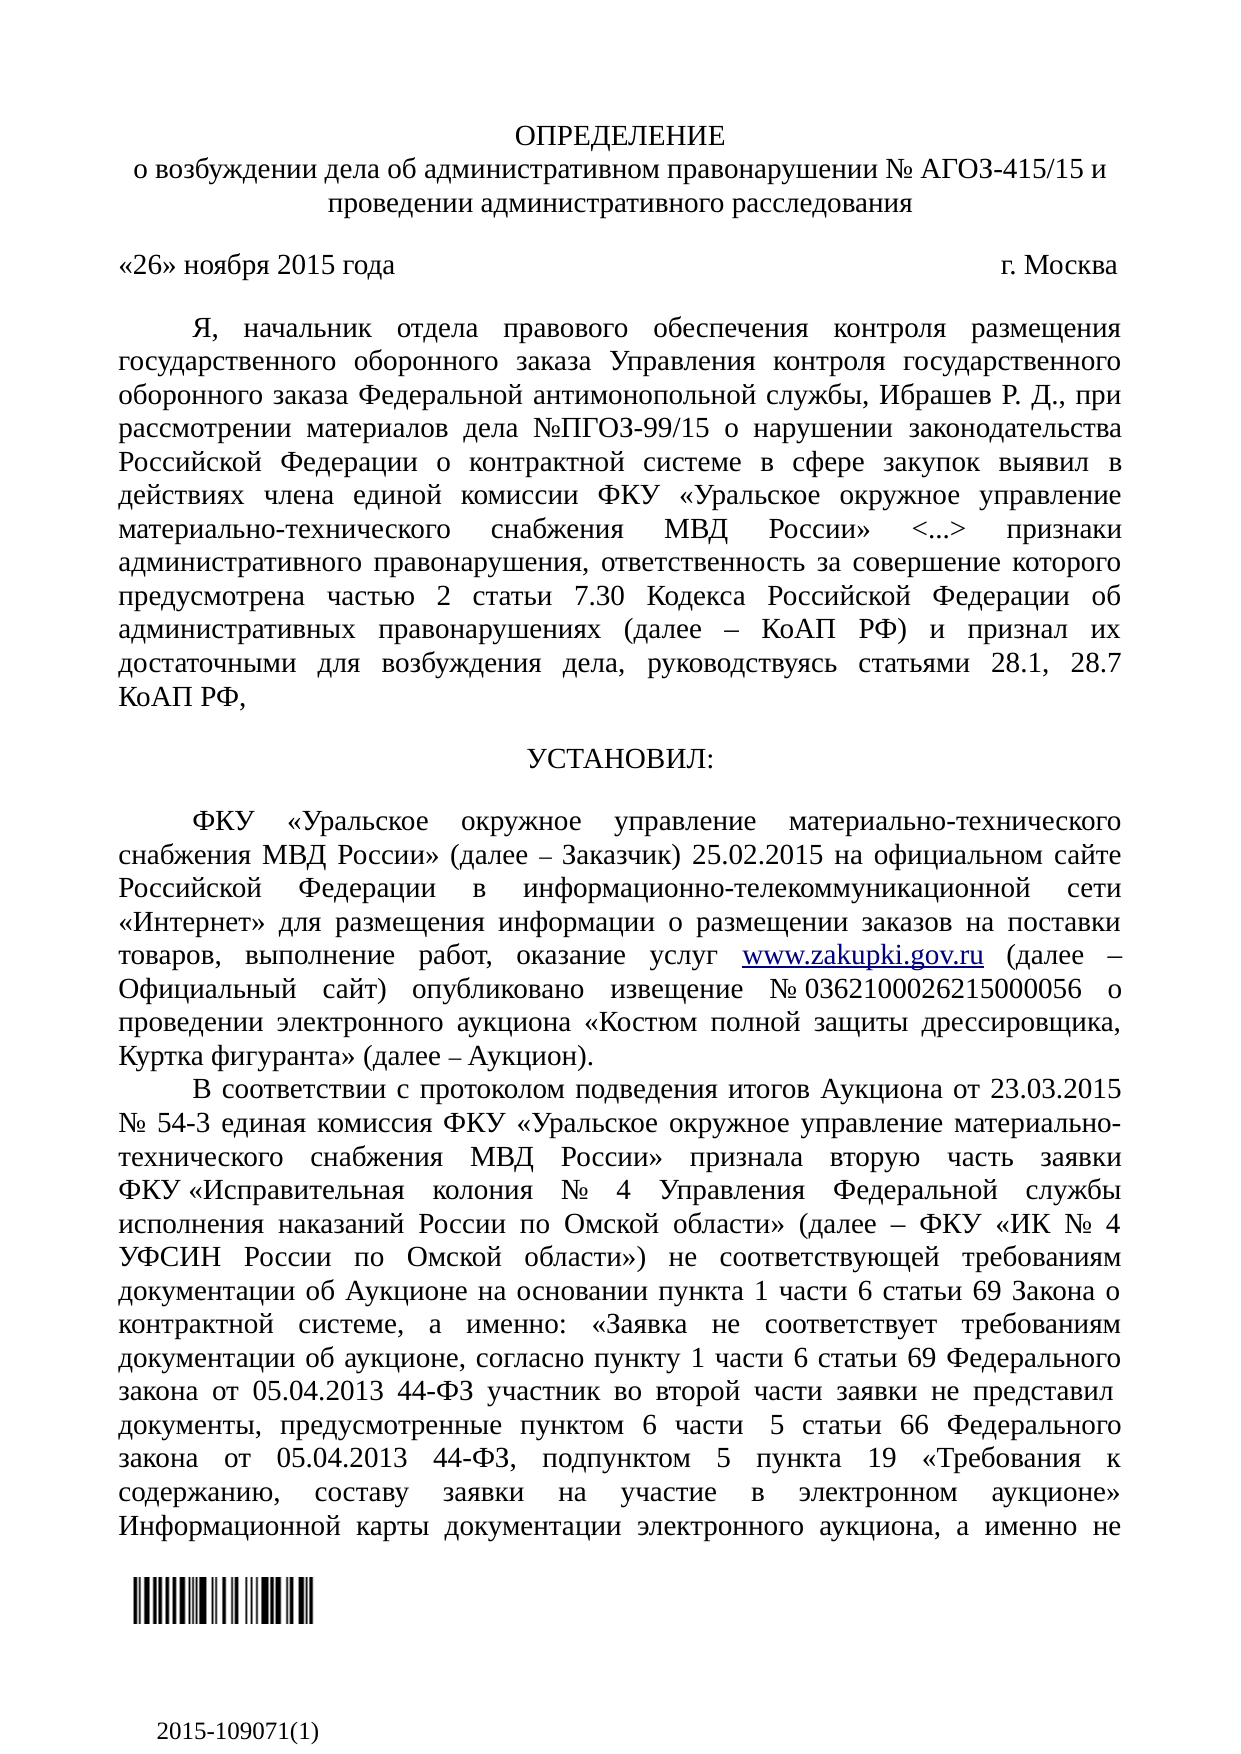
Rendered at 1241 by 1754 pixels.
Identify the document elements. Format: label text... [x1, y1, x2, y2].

text УСТАНОВИЛ: [118, 741, 1122, 774]
text ФКУ «Уральское окружное управление материально-технического снабжения МВД России» (далее – Заказчик) 25.02.2015 на официальном сайте Российской Федерации в информационно-телекоммуникационной сети «Интернет» для размещения информации о размещении заказов на поставки товаров, выполнение работ, оказание услуг www.zakupki.gov.ru (далее – Официальный сайт) опубликовано извещение № 0362100026215000056 о проведении электронного аукциона «Костюм полной защиты дрессировщика, Куртка фигуранта» (далее – Аукцион). [118, 803, 1122, 1072]
picture [118, 1577, 331, 1624]
text Я, начальник отдела правового обеспечения контроля размещения государственного оборонного заказа Управления контроля государственного оборонного заказа Федеральной антимонопольной службы, Ибрашев Р. Д., при рассмотрении материалов дела №ПГОЗ-99/15 о нарушении законодательства Российской Федерации о контрактной системе в сфере закупок выявил в действиях члена единой комиссии ФКУ «Уральское окружное управление материально-технического снабжения МВД России» <...> признаки административного правонарушения, ответственность за совершение которого предусмотрена частью 2 статьи 7.30 Кодекса Российской Федерации об административных правонарушениях (далее – КоАП РФ) и признал их достаточными для возбуждения дела, руководствуясь статьями 28.1, 28.7 КоАП РФ, [118, 310, 1122, 712]
text о возбуждении дела об административном правонарушении № АГОЗ-415/15 и проведении административного расследования [118, 152, 1122, 219]
text ОПРЕДЕЛЕНИЕ [118, 118, 1122, 152]
text В соответствии с протоколом подведения итогов Аукциона от 23.03.2015 № 54-3 единая комиссия ФКУ «Уральское окружное управление материально-технического снабжения МВД России» признала вторую часть заявки ФКУ «Исправительная колония № 4 Управления Федеральной службы исполнения наказаний России по Омской области» (далее – ФКУ «ИК № 4 УФСИН России по Омской области») не соответствующей требованиям документации об Аукционе на основании пункта 1 части 6 статьи 69 Закона о контрактной системе, а именно: «Заявка не соответствует требованиям документации об аукционе, согласно пункту 1 части 6 статьи 69 Федерального закона от 05.04.2013 44-ФЗ участник во второй части заявки не представил документы, предусмотренные пунктом 6 части 5 статьи 66 Федерального закона от 05.04.2013 44-ФЗ, подпунктом 5 пункта 19 «Требования к содержанию, составу заявки на участие в электронном аукционе» Информационной карты документации электронного аукциона, а именно не [118, 1072, 1122, 1541]
text «26» ноября 2015 года г. Москва [118, 247, 1122, 281]
